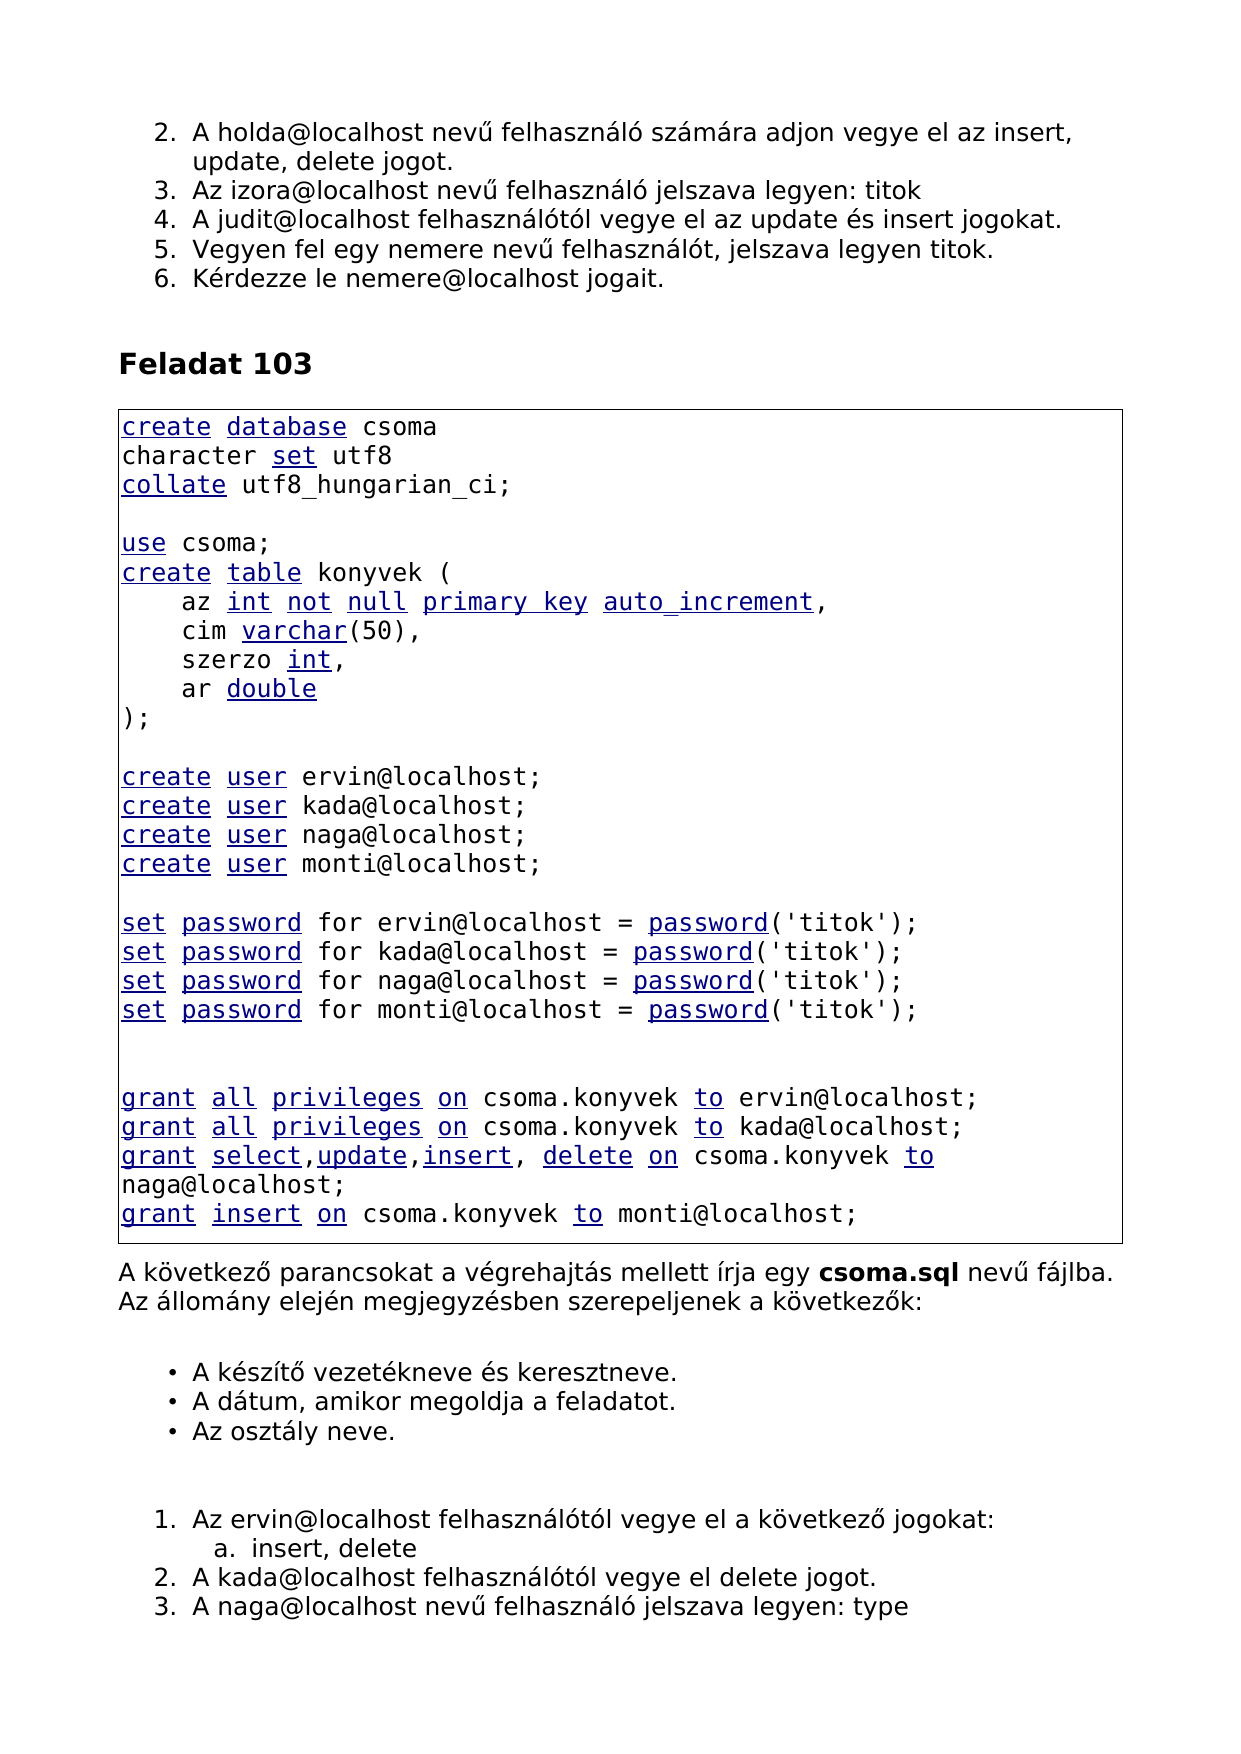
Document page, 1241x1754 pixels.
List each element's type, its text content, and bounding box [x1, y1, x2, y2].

list A készítő vezetékneve és keresztneve. [177, 1358, 1122, 1388]
list Az osztály neve. [177, 1417, 1122, 1446]
list Kérdezze le nemere@localhost jogait. [177, 264, 1122, 293]
list Az ervin@localhost felhasználótól vegye el a következő jogokat: [177, 1505, 1122, 1534]
list A dátum, amikor megoldja a feladatot. [177, 1388, 1122, 1417]
list Vegyen fel egy nemere nevű felhasználót, jelszava legyen titok. [177, 235, 1122, 264]
text A következő parancsokat a végrehajtás mellett írja egy csoma.sql nevű fájlba. Az állomány elején megjegyzésben szerepeljenek a következők: [118, 1258, 1122, 1316]
list A holda@localhost nevű felhasználó számára adjon vegye el az insert, update, delete jogot. [177, 118, 1122, 176]
list A kada@localhost felhasználótól vegye el delete jogot. [177, 1563, 1122, 1592]
list Az izora@localhost nevű felhasználó jelszava legyen: titok [177, 176, 1122, 206]
list A naga@localhost nevű felhasználó jelszava legyen: type [177, 1592, 1122, 1622]
list insert, delete [236, 1534, 1122, 1563]
list A judit@localhost felhasználótól vegye el az update és insert jogokat. [177, 206, 1122, 235]
table_header create database csoma character set utf8 collate utf8_hungarian_ci; use csoma; create table konyvek ( az int not null primary key auto_increment, cim varchar(50), szerzo int, ar double ); create user ervin@localhost; create user kada@localhost; create user naga@localhost; create user monti@localhost; set password for ervin@localhost = password('titok'); set password for kada@localhost = password('titok'); set password for naga@localhost = password('titok'); set password for monti@localhost = password('titok'); grant all privileges on csoma.konyvek to ervin@localhost; grant all privileges on csoma.konyvek to kada@localhost; grant select,update,insert, delete on csoma.konyvek to naga@localhost; grant insert on csoma.konyvek to monti@localhost; [119, 410, 1122, 1243]
subtitle Feladat 103 [118, 348, 1122, 382]
